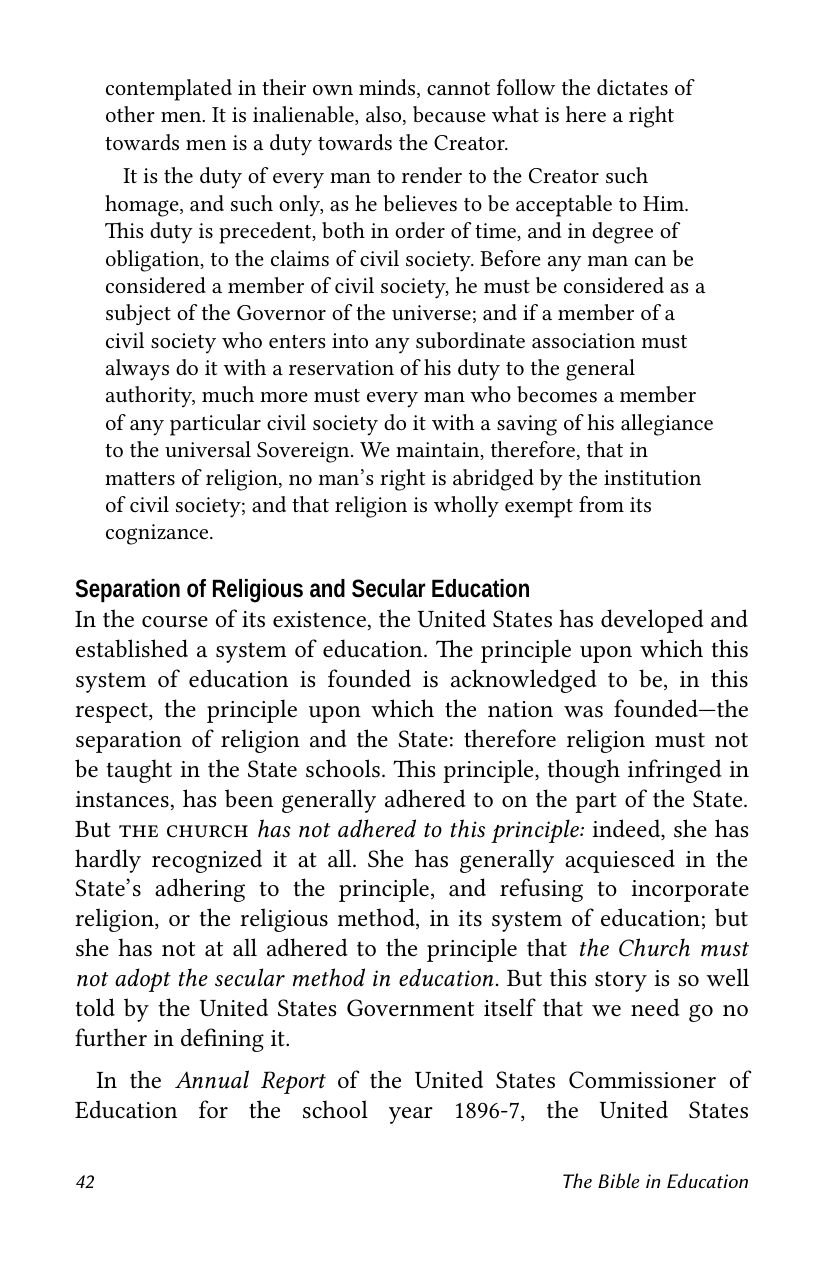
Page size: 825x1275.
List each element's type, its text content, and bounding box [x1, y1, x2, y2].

text In the course of its existence, the United States has developed and established a system of education. The principle upon which this system of education is founded is acknowledged to be, in this respect, the principle upon which the nation was founded—the separation of religion and the State: therefore religion must not be taught in the State schools. This principle, though infringed in instances, has been generally adhered to on the part of the State. But THE CHURCH has not adhered to this principle: indeed, she has hardly recognized it at all. She has generally acquiesced in the State’s adhering to the principle, and refusing to incorporate religion, or the religious method, in its system of education; but she has not at all adhered to the principle that the Church must not adopt the secular method in education. But this story is so well told by the United States Government itself that we need go no further in defining it. [75, 605, 750, 1052]
text contemplated in their own minds, cannot follow the dictates of other men. It is inalienable, also, because what is here a right towards men is a duty towards the Creator. [105, 75, 720, 156]
text It is the duty of every man to render to the Creator such homage, and such only, as he believes to be acceptable to Him. This duty is precedent, both in order of time, and in degree of obligation, to the claims of civil society. Before any man can be considered a member of civil society, he must be considered as a subject of the Governor of the universe; and if a member of a civil society who enters into any subordinate association must always do it with a reservation of his duty to the general authority, much more must every man who becomes a member of any particular civil society do it with a saving of his allegiance to the universal Sovereign. We maintain, therefore, that in matters of religion, no man’s right is abridged by the institution of civil society; and that religion is wholly exempt from its cognizance. [105, 163, 720, 546]
subtitle Separation of Religious and Secular Education [75, 574, 750, 602]
text In the Annual Report of the United States Commissioner of Education for the school year 1896-7, the United States [75, 1066, 750, 1124]
